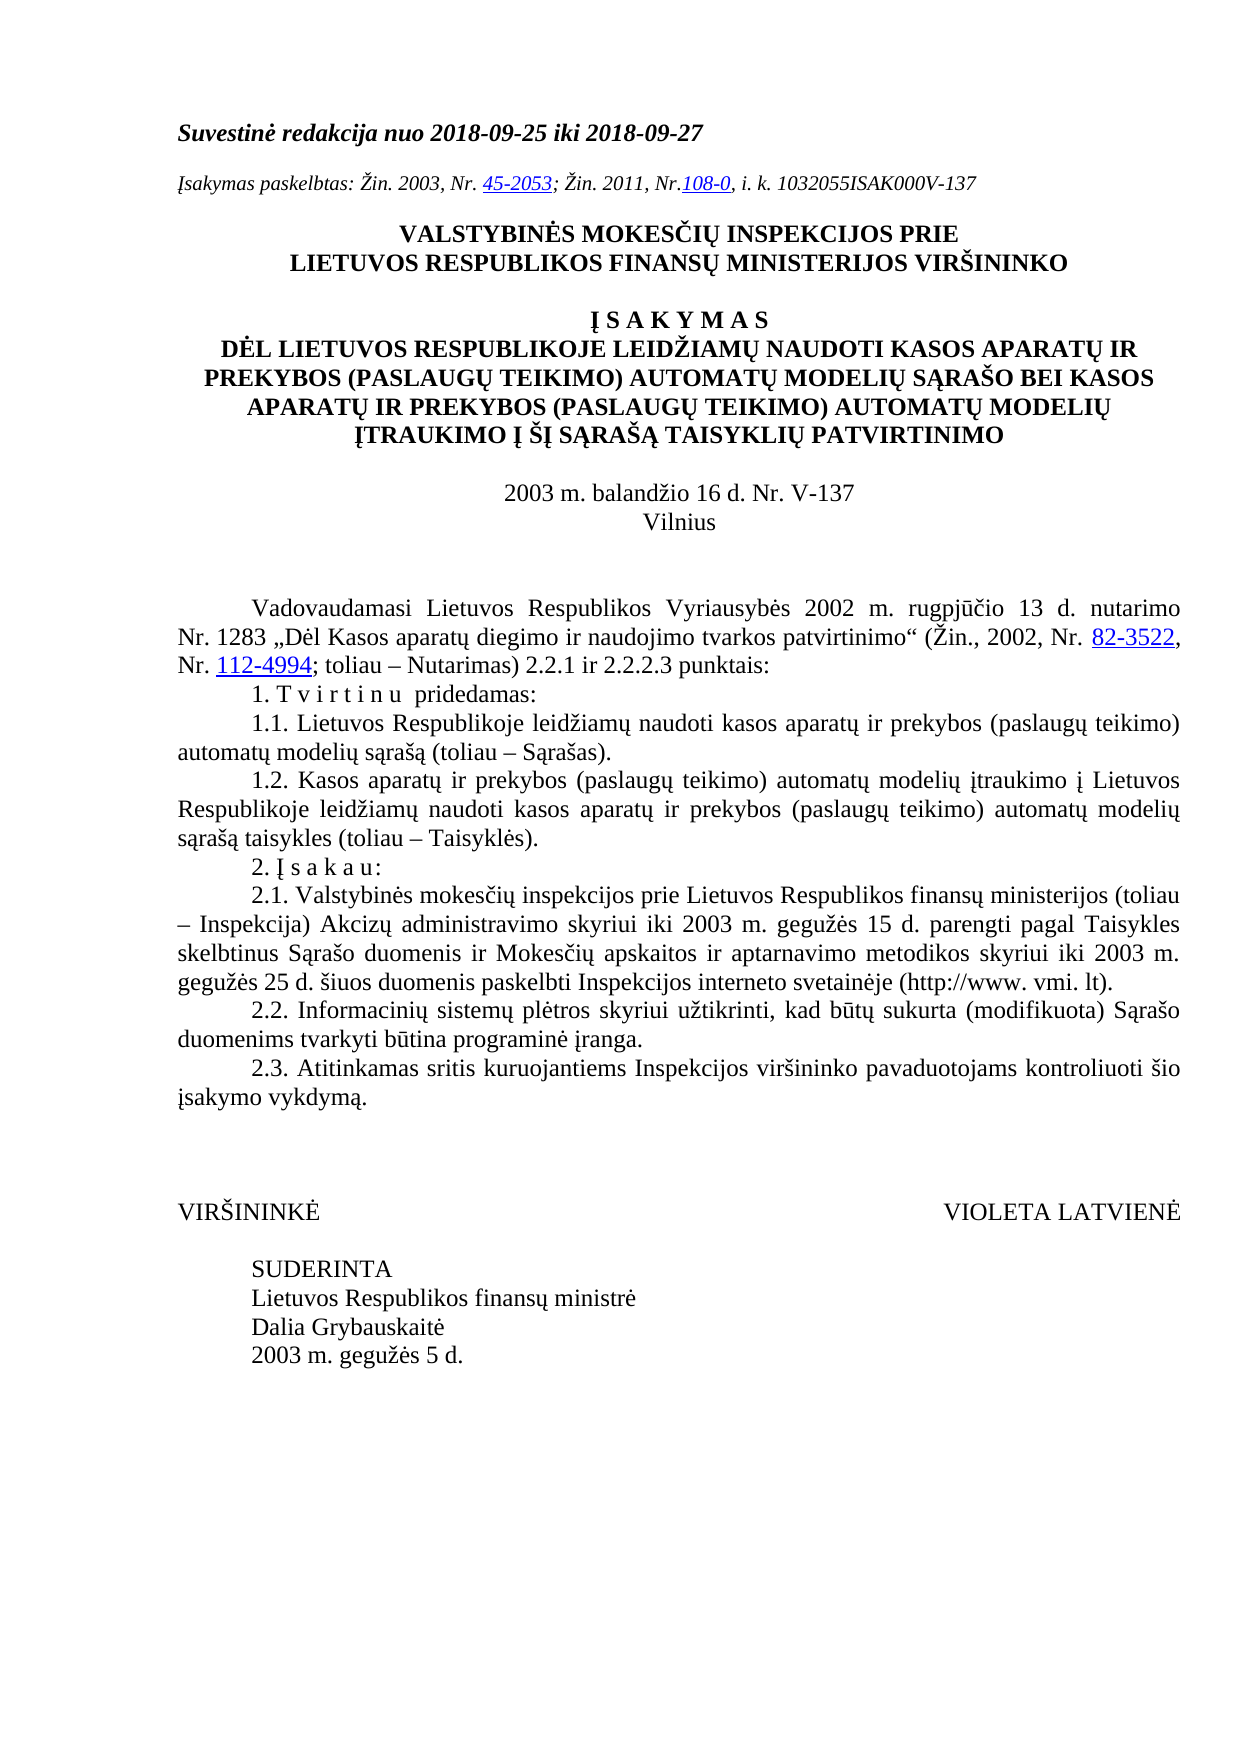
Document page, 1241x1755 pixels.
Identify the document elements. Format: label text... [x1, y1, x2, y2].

text Dalia Grybauskaitė [177, 1312, 1181, 1340]
text LIETUVOS RESPUBLIKOS FINANSŲ MINISTERIJOS VIRŠININKO [177, 248, 1181, 277]
text VIRŠININKĖ VIOLETA LATVIENĖ [177, 1197, 1181, 1225]
text VALSTYBINĖS MOKESČIŲ INSPEKCIJOS PRIE [177, 219, 1181, 248]
text 2.Įsakau: [177, 852, 1181, 880]
text Lietuvos Respublikos finansų ministrė [177, 1283, 1181, 1312]
text 1.2. Kasos aparatų ir prekybos (paslaugų teikimo) automatų modelių įtraukimo į Lietuvos Respublikoje leidžiamų naudoti kasos aparatų ir prekybos (paslaugų teikimo) automatų modelių sąrašą taisykles (toliau – Taisyklės). [177, 765, 1181, 852]
text Suvestinė redakcija nuo 2018-09-25 iki 2018-09-27 [177, 118, 1181, 147]
text DĖL LIETUVOS RESPUBLIKOJE LEIDŽIAMŲ NAUDOTI KASOS APARATŲ IR PREKYBOS (PASLAUGŲ TEIKIMO) AUTOMATŲ MODELIŲ SĄRAŠO BEI KASOS APARATŲ IR PREKYBOS (PASLAUGŲ TEIKIMO) AUTOMATŲ MODELIŲ ĮTRAUKIMO Į ŠĮ SĄRAŠĄ TAISYKLIŲ PATVIRTINIMO [177, 334, 1181, 449]
text 2003 m. gegužės 5 d. [177, 1340, 1181, 1369]
text 2003 m. balandžio 16 d. Nr. V-137 [177, 478, 1181, 507]
text 2.2. Informacinių sistemų plėtros skyriui užtikrinti, kad būtų sukurta (modifikuota) Sąrašo duomenims tvarkyti būtina programinė įranga. [177, 995, 1181, 1053]
text 1. Tvirtinu pridedamas: [177, 679, 1181, 708]
text Vadovaudamasi Lietuvos Respublikos Vyriausybės 2002 m. rugpjūčio 13 d. nutarimo Nr. 1283 „Dėl Kasos aparatų diegimo ir naudojimo tvarkos patvirtinimo“ (Žin., 2002, Nr. 82-3522, Nr. 112-4994; toliau – Nutarimas) 2.2.1 ir 2.2.2.3 punktais: [177, 593, 1181, 679]
text Įsakymas paskelbtas: Žin. 2003, Nr. 45-2053; Žin. 2011, Nr.108-0, i. k. 1032055ISAK000V-137 [177, 171, 1181, 195]
text SUDERINTA [177, 1254, 1181, 1283]
text 2.3. Atitinkamas sritis kuruojantiems Inspekcijos viršininko pavaduotojams kontroliuoti šio įsakymo vykdymą. [177, 1053, 1181, 1110]
text Į S A K Y M A S [177, 305, 1181, 334]
text 2.1. Valstybinės mokesčių inspekcijos prie Lietuvos Respublikos finansų ministerijos (toliau – Inspekcija) Akcizų administravimo skyriui iki 2003 m. gegužės 15 d. parengti pagal Taisykles skelbtinus Sąrašo duomenis ir Mokesčių apskaitos ir aptarnavimo metodikos skyriui iki 2003 m. gegužės 25 d. šiuos duomenis paskelbti Inspekcijos interneto svetainėje (http://www. vmi. lt). [177, 880, 1181, 995]
text Vilnius [177, 507, 1181, 535]
text 1.1. Lietuvos Respublikoje leidžiamų naudoti kasos aparatų ir prekybos (paslaugų teikimo) automatų modelių sąrašą (toliau – Sąrašas). [177, 708, 1181, 765]
